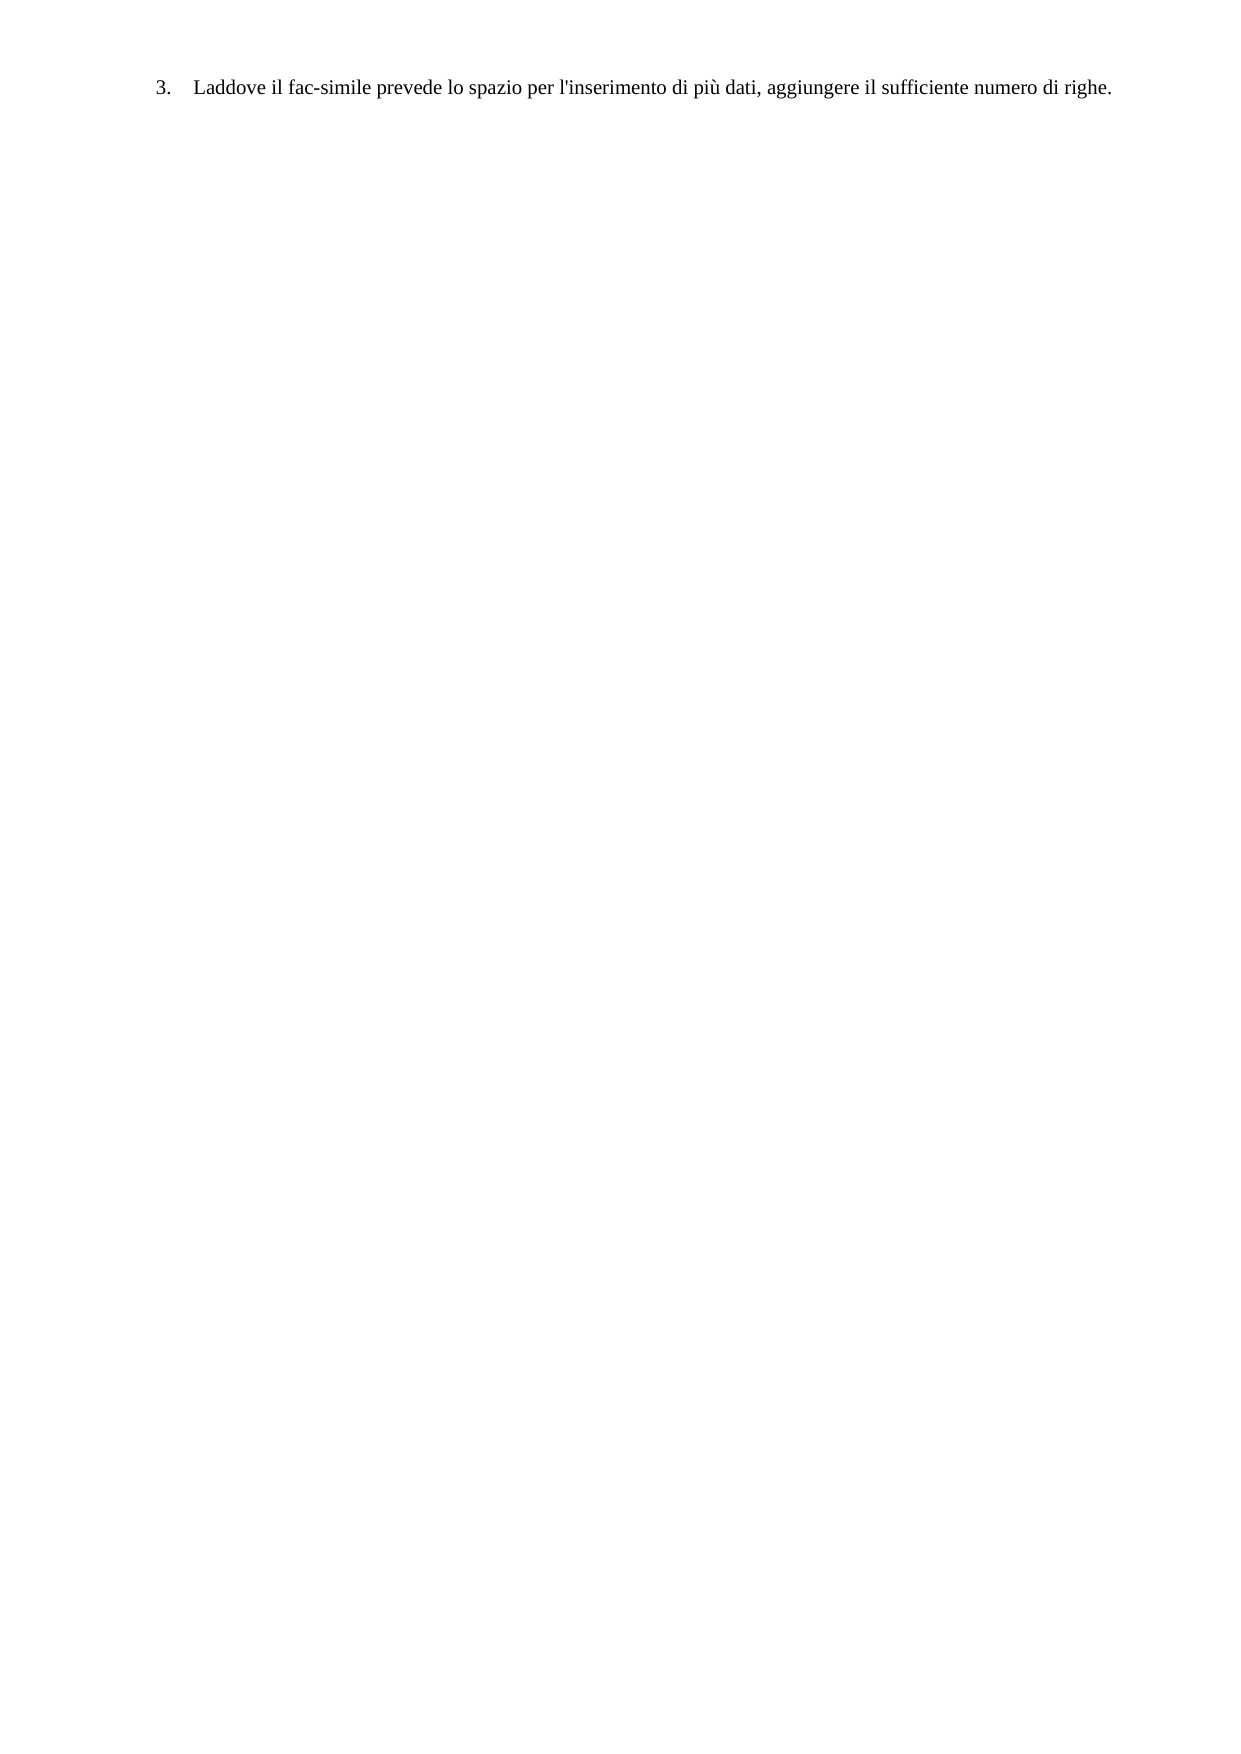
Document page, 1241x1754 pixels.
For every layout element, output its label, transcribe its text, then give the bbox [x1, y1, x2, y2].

list Laddove il fac-simile prevede lo spazio per l'inserimento di più dati, aggiungere il sufficiente numero di righe. [156, 75, 1122, 99]
